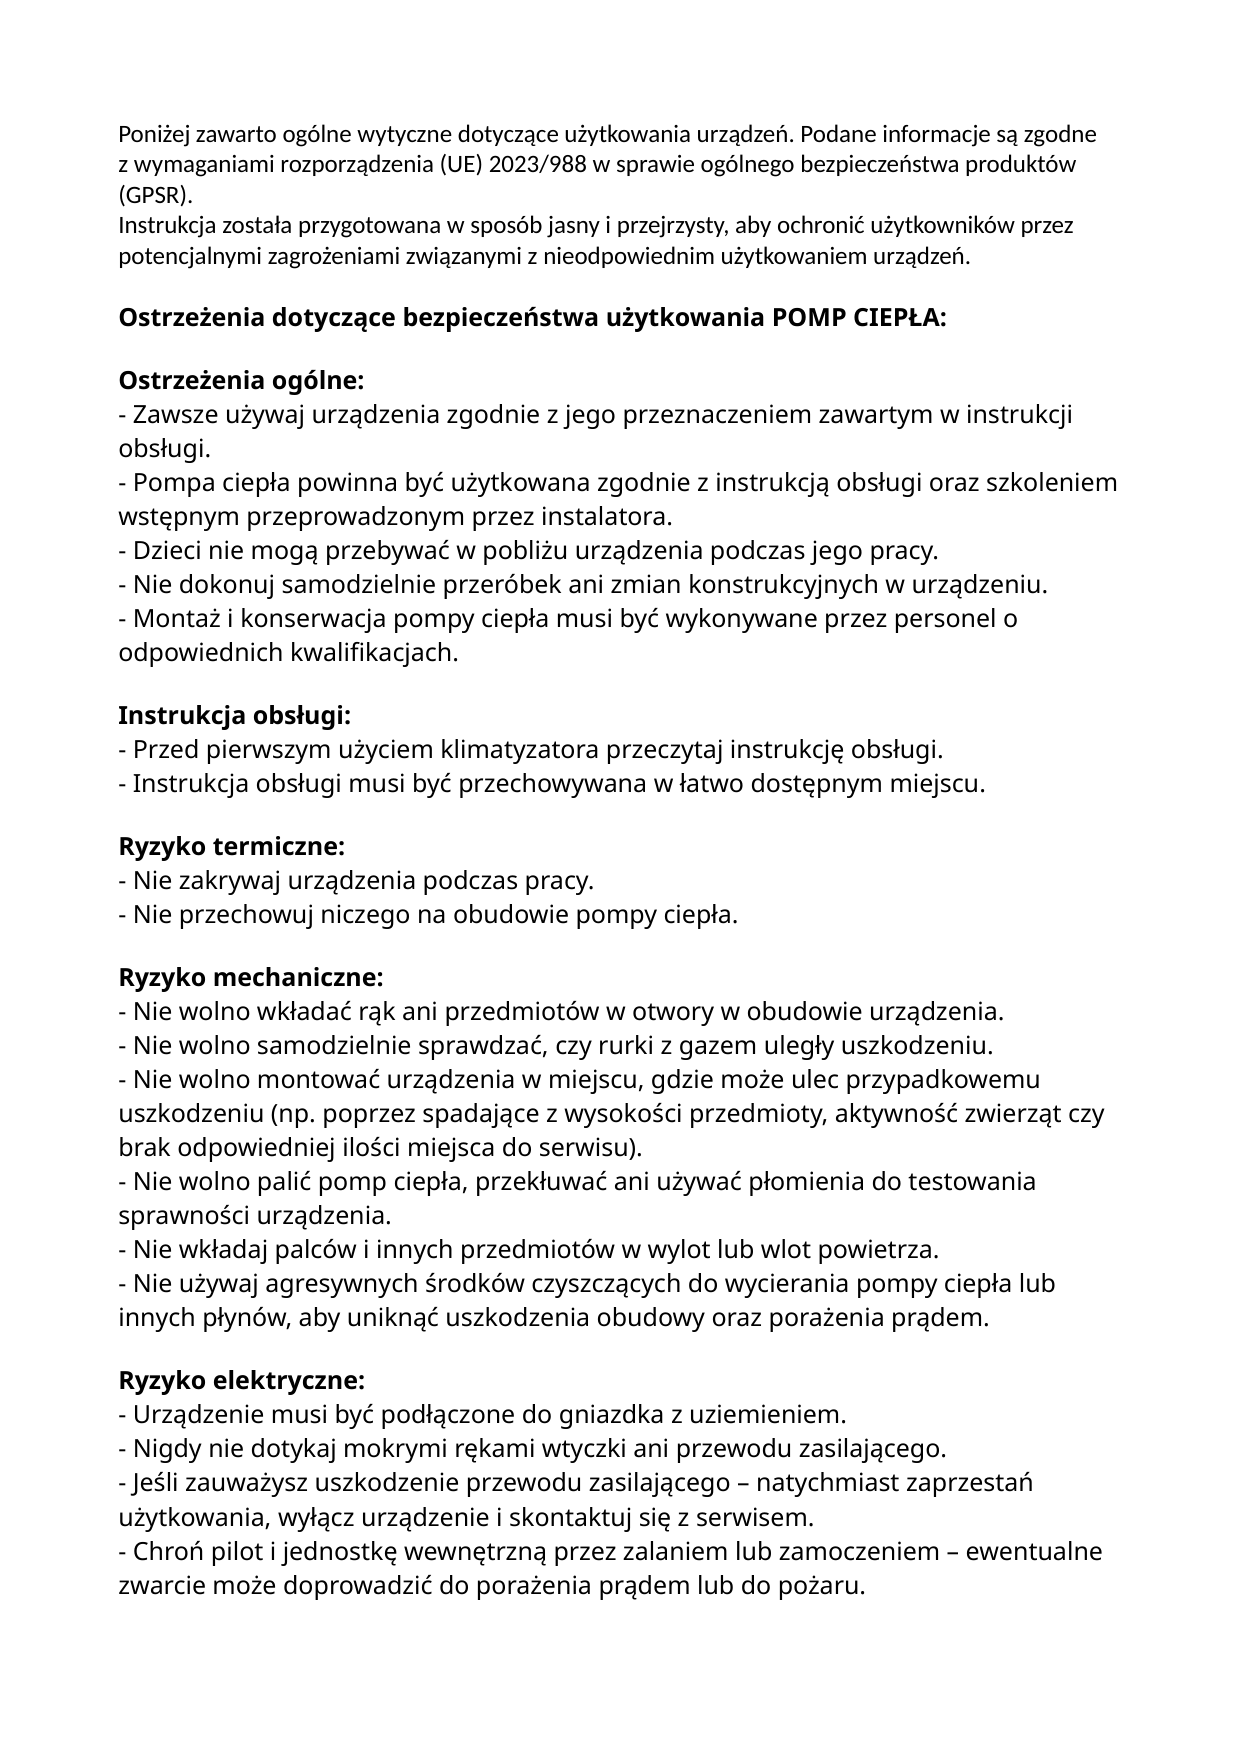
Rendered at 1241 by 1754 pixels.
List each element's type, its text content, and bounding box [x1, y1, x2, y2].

text - Nie wolno palić pomp ciepła, przekłuwać ani używać płomienia do testowania sprawności urządzenia. [118, 1164, 1122, 1232]
text - Nie wolno samodzielnie sprawdzać, czy rurki z gazem uległy uszkodzeniu. [118, 1028, 1122, 1062]
text Instrukcja obsługi: [118, 698, 1122, 732]
text - Chroń pilot i jednostkę wewnętrzną przez zalaniem lub zamoczeniem – ewentualne zwarcie może doprowadzić do porażenia prądem lub do pożaru. [118, 1533, 1122, 1601]
text - Nie wolno wkładać rąk ani przedmiotów w otwory w obudowie urządzenia. [118, 993, 1122, 1028]
text Ostrzeżenia ogólne: [118, 362, 1122, 396]
text - Nie używaj agresywnych środków czyszczących do wycierania pompy ciepła lub innych płynów, aby uniknąć uszkodzenia obudowy oraz porażenia prądem. [118, 1266, 1122, 1334]
text Ryzyko mechaniczne: [118, 959, 1122, 993]
text - Instrukcja obsługi musi być przechowywana w łatwo dostępnym miejscu. [118, 766, 1122, 800]
text - Przed pierwszym użyciem klimatyzatora przeczytaj instrukcję obsługi. [118, 732, 1122, 766]
text Poniżej zawarto ogólne wytyczne dotyczące użytkowania urządzeń. Podane informacje są zgodne z wymaganiami rozporządzenia (UE) 2023/988 w sprawie ogólnego bezpieczeństwa produktów (GPSR). [118, 118, 1122, 210]
text - Urządzenie musi być podłączone do gniazdka z uziemieniem. [118, 1397, 1122, 1431]
text - Nigdy nie dotykaj mokrymi rękami wtyczki ani przewodu zasilającego. [118, 1431, 1122, 1465]
text - Pompa ciepła powinna być użytkowana zgodnie z instrukcją obsługi oraz szkoleniem wstępnym przeprowadzonym przez instalatora. [118, 464, 1122, 533]
text - Montaż i konserwacja pompy ciepła musi być wykonywane przez personel o odpowiednich kwalifikacjach. [118, 601, 1122, 669]
text Ostrzeżenia dotyczące bezpieczeństwa użytkowania POMP CIEPŁA: [118, 299, 1122, 333]
text Ryzyko elektryczne: [118, 1363, 1122, 1397]
text - Jeśli zauważysz uszkodzenie przewodu zasilającego – natychmiast zaprzestań użytkowania, wyłącz urządzenie i skontaktuj się z serwisem. [118, 1465, 1122, 1533]
text - Nie przechowuj niczego na obudowie pompy ciepła. [118, 897, 1122, 931]
text - Nie wkładaj palców i innych przedmiotów w wylot lub wlot powietrza. [118, 1232, 1122, 1266]
text - Dzieci nie mogą przebywać w pobliżu urządzenia podczas jego pracy. [118, 533, 1122, 567]
text - Nie wolno montować urządzenia w miejscu, gdzie może ulec przypadkowemu uszkodzeniu (np. poprzez spadające z wysokości przedmioty, aktywność zwierząt czy brak odpowiedniej ilości miejsca do serwisu). [118, 1062, 1122, 1164]
text - Zawsze używaj urządzenia zgodnie z jego przeznaczeniem zawartym w instrukcji obsługi. [118, 396, 1122, 464]
text - Nie zakrywaj urządzenia podczas pracy. [118, 863, 1122, 897]
text Ryzyko termiczne: [118, 828, 1122, 863]
text - Nie dokonuj samodzielnie przeróbek ani zmian konstrukcyjnych w urządzeniu. [118, 567, 1122, 601]
text Instrukcja została przygotowana w sposób jasny i przejrzysty, aby ochronić użytkowników przez potencjalnymi zagrożeniami związanymi z nieodpowiednim użytkowaniem urządzeń. [118, 210, 1122, 271]
